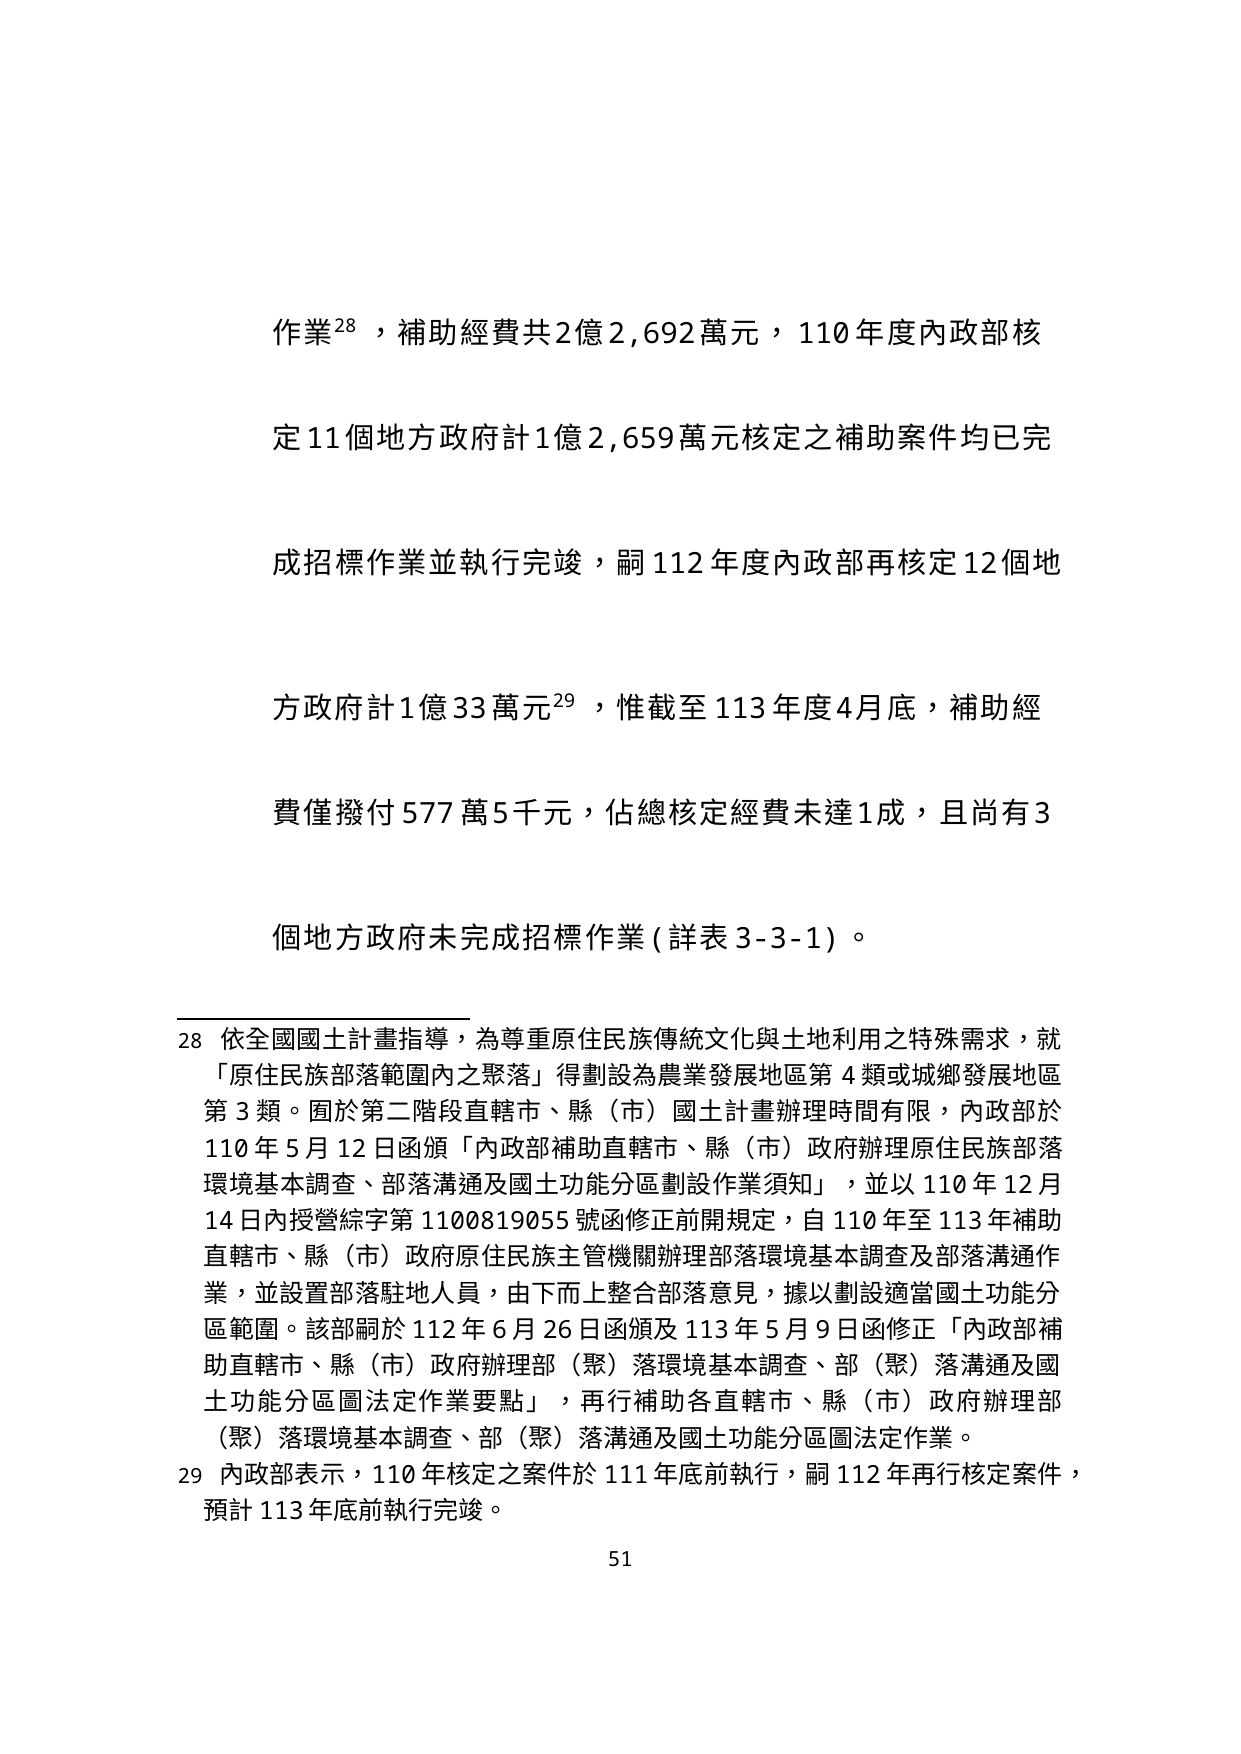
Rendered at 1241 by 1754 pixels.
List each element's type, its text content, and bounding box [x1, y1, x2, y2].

text 依全國國土計畫指導，為尊重原住民族傳統文化與土地利用之特殊需求，就「原住民族部落範圍內之聚落」得劃設為農業發展地區第4類或城鄉發展地區第3類。囿於第二階段直轄市、縣（市）國土計畫辦理時間有限，內政部於110年5月12日函頒「內政部補助直轄市、縣（市）政府辦理原住民族部落環境基本調查、部落溝通及國土功能分區劃設作業須知」，並以110年12月14日內授營綜字第1100819055號函修正前開規定，自110年至113年補助直轄市、縣（市）政府原住民族主管機關辦理部落環境基本調查及部落溝通作業，並設置部落駐地人員，由下而上整合部落意見，據以劃設適當國土功能分區範圍。該部嗣於112年6月26日函頒及113年5月9日函修正「內政部補助直轄市、縣（市）政府辦理部（聚）落環境基本調查、部（聚）落溝通及國土功能分區圖法定作業要點」，再行補助各直轄市、縣（市）政府辦理部（聚）落環境基本調查、部（聚）落溝通及國土功能分區圖法定作業。 [177, 1019, 1063, 1454]
text 內政部表示，110年核定之案件於111年底前執行，嗣112年再行核定案件，預計113年底前執行完竣。 [177, 1454, 1063, 1527]
text 國土計畫法施行至正式上路間有長達9年之緩衝期，原民會及內政部陸續利用多元措施推動，期讓直轄市、縣（市）政府得因地制宜運用，分階段逐步解決原住民族土地使用問題，以務實回應部落發展需要。截至113年5月底止，原民會除彙集族人意見、培力及辦理地方政府教育訓練外，會同內政部刻研訂「原住民族土地使用管制規則（草案）」，於草案中納入輔導原住民族土地範圍內105年5月1日前既有建物之合法機制，朝居住合法、傳統文化、祭儀設施允許使用、耕作慣俗專區設置等政策方向規範；另與內政部積極輔導地方政府推動原住民族土地國土功能分區劃設作業，並由內政部補助各地方政府辦理原住民族部落環境基本調查、部落溝通及國土功能分區劃設作業，補助經費共2億2,692萬元，110年度內政部核定11個地方政府計1億2,659萬元核定之補助案件均已完成招標作業並執行完竣，嗣112年度內政部再核定12個地方政府計1億33萬元，惟截至113年度4月底，補助經費僅撥付577萬5千元，佔總核定經費未達1成，且尚有3個地方政府未完成招標作業(詳表3-3-1)。 [266, 227, 1063, 977]
